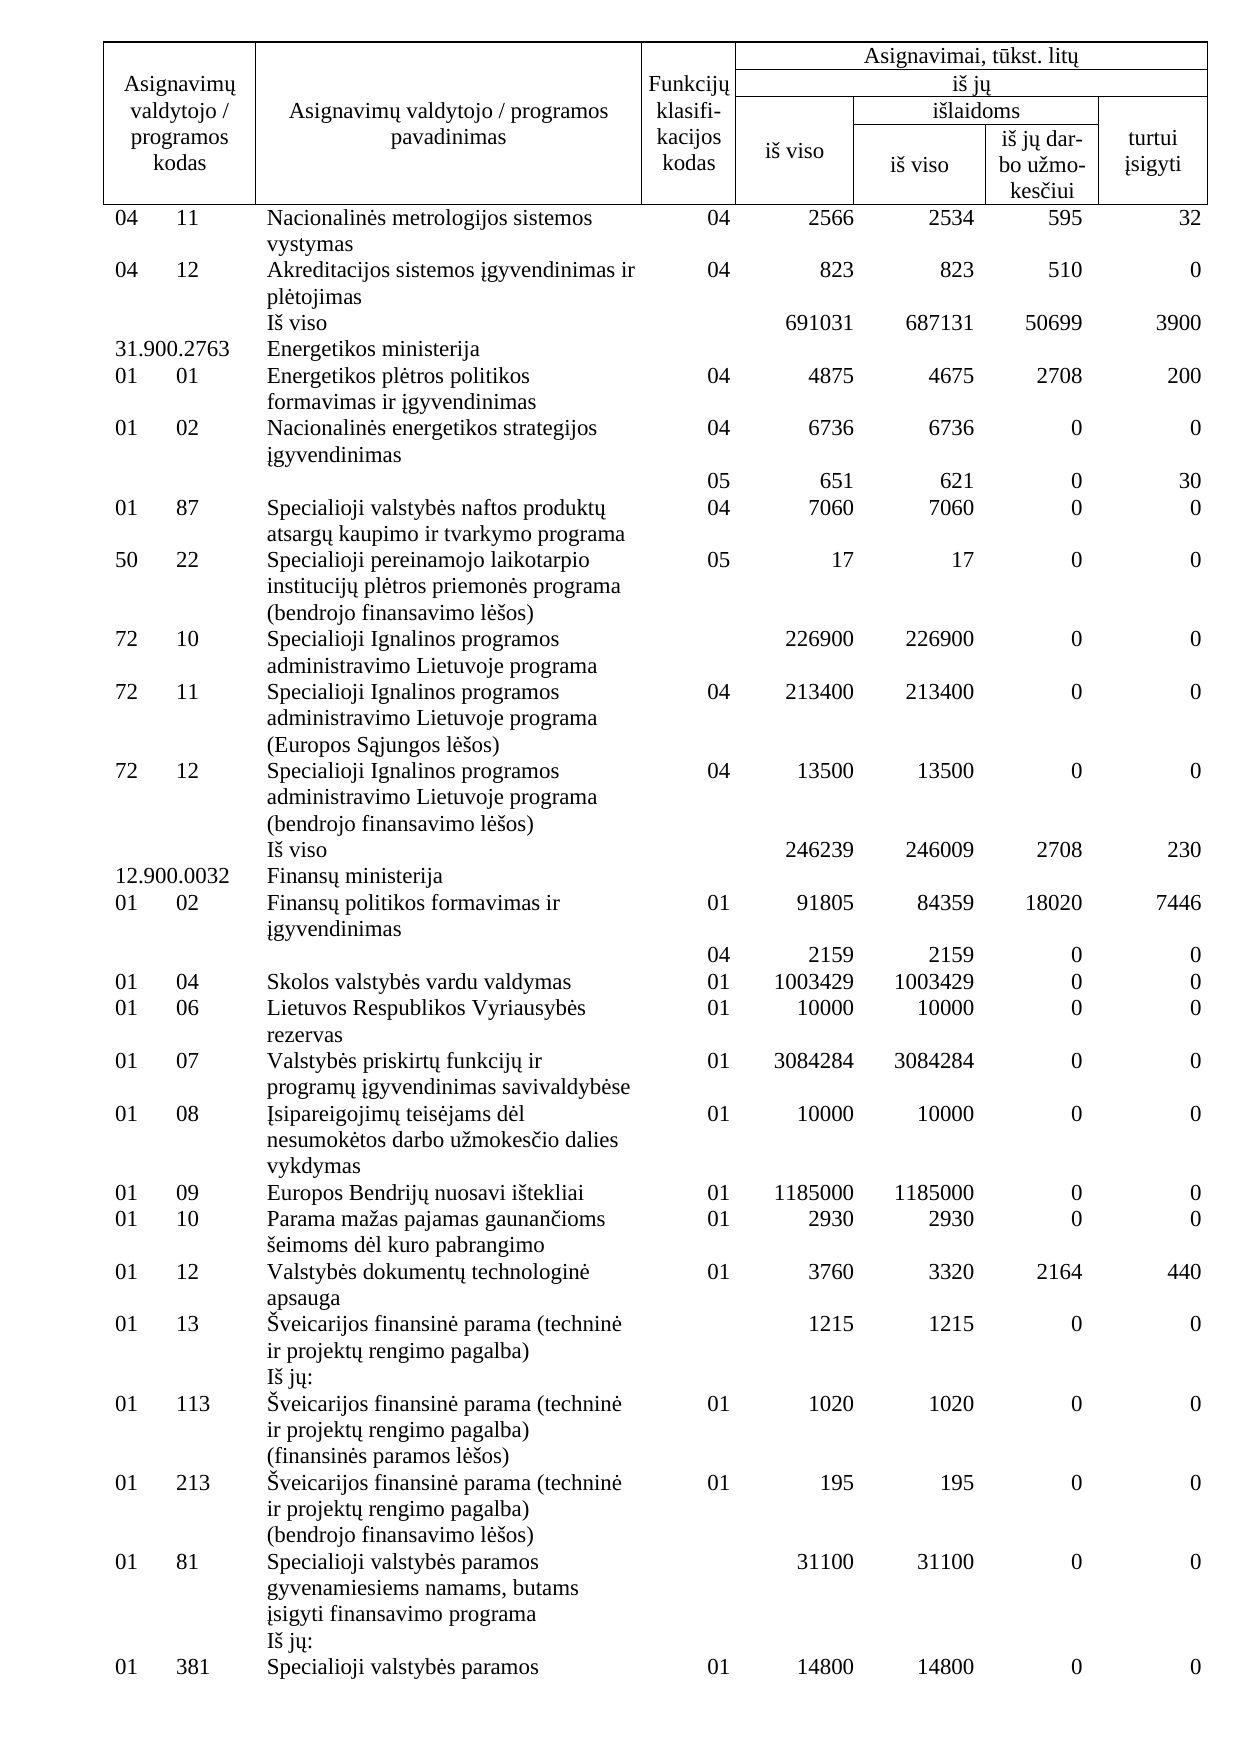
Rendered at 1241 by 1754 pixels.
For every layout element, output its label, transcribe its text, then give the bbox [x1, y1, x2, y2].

table_cell [1213, 467, 1221, 493]
table_cell 3760 [741, 1258, 865, 1311]
table_cell [1208, 69, 1213, 96]
table_cell [165, 309, 255, 335]
table_cell Šveicarijos finansinė parama (techninė ir projektų rengimo pagalba) (bendrojo finansavimo lėšos) [255, 1469, 646, 1548]
table_cell 0 [985, 494, 1093, 546]
table_cell Energetikos ministerija [255, 335, 646, 362]
table_cell [1213, 625, 1221, 678]
table_cell Nacionalinės energetikos strategijos įgyvendinimas [255, 415, 646, 467]
table_cell [1213, 968, 1221, 994]
table_cell 691031 [741, 309, 865, 335]
table_cell 2534 [865, 205, 985, 256]
table_cell 0 [1093, 1390, 1213, 1469]
table_cell 0 [1093, 1205, 1213, 1258]
table_cell Europos Bendrijų nuosavi ištekliai [255, 1179, 646, 1205]
table_cell 84359 [865, 889, 985, 942]
table_cell [1093, 1627, 1213, 1653]
table_cell 0 [985, 1469, 1093, 1548]
table_cell [1213, 204, 1221, 256]
table_cell Specialioji valstybės naftos produktų atsargų kaupimo ir tvarkymo programa [255, 494, 646, 546]
table_cell 04 [646, 415, 741, 467]
table_cell 0 [1093, 415, 1213, 467]
table_cell 687131 [865, 309, 985, 335]
table_cell 01 [646, 1258, 741, 1311]
table_cell 2164 [985, 1258, 1093, 1311]
table_cell 04 [646, 757, 741, 836]
table_cell Specialioji Ignalinos programos administravimo Lietuvoje programa [255, 625, 646, 678]
table_cell 7446 [1093, 889, 1213, 942]
table_cell Skolos valstybės vardu valdymas [255, 968, 646, 994]
table_cell 0 [985, 1205, 1093, 1258]
table_cell 0 [1093, 1179, 1213, 1205]
table_cell 01 [646, 994, 741, 1047]
table_cell 31100 [865, 1548, 985, 1627]
table_cell 01 [104, 1179, 164, 1205]
table_cell 01 [646, 1179, 741, 1205]
table_cell Specialioji valstybės paramos gyvenamiesiems namams, butams įsigyti finansavimo programa [255, 1548, 646, 1627]
table_cell 91805 [741, 889, 865, 942]
table_cell 10000 [741, 1100, 865, 1179]
table_cell 381 [165, 1653, 255, 1679]
table_cell 09 [165, 1179, 255, 1205]
table_cell Iš jų: [255, 1627, 646, 1653]
table_cell 02 [165, 415, 255, 467]
table_cell 01 [104, 1311, 164, 1363]
table_cell Finansų politikos formavimas ir įgyvendinimas [255, 889, 646, 942]
table_cell 02 [165, 889, 255, 942]
table_cell 2930 [865, 1205, 985, 1258]
table_cell 3320 [865, 1258, 985, 1311]
table_cell [1213, 96, 1221, 123]
table_cell [646, 1548, 741, 1627]
table_cell Nacionalinės metrologijos sistemos vystymas [255, 205, 646, 256]
table_cell 0 [985, 1311, 1093, 1363]
table_cell 0 [985, 467, 1093, 493]
table_cell 01 [104, 494, 164, 546]
table_cell 651 [741, 467, 865, 493]
table_cell 01 [104, 1469, 164, 1548]
table_cell 0 [1093, 1653, 1213, 1679]
table_cell [985, 1363, 1093, 1389]
table_cell Specialioji valstybės paramos [255, 1653, 646, 1679]
table_cell [865, 335, 985, 362]
table_cell 01 [646, 968, 741, 994]
table_cell 3084284 [741, 1047, 865, 1100]
table_cell 0 [1093, 546, 1213, 625]
table_cell 01 [104, 1258, 164, 1311]
table_cell 621 [865, 467, 985, 493]
table_cell [104, 467, 164, 493]
table_cell 01 [646, 889, 741, 942]
table_cell [1213, 1205, 1221, 1258]
table_cell 0 [985, 968, 1093, 994]
table_cell Iš viso [255, 836, 646, 862]
table_cell [1213, 942, 1221, 968]
table_cell 12 [165, 256, 255, 309]
table_cell 0 [985, 546, 1093, 625]
table_cell 72 [104, 625, 164, 678]
table_cell [255, 942, 646, 968]
table_cell Specialioji Ignalinos programos administravimo Lietuvoje programa (bendrojo finansavimo lėšos) [255, 757, 646, 836]
table_cell 06 [165, 994, 255, 1047]
table_cell iš jų [736, 70, 1207, 96]
table_cell 01 [104, 889, 164, 942]
table_cell 10000 [741, 994, 865, 1047]
table_cell 32 [1093, 204, 1213, 256]
table_cell [646, 863, 741, 889]
table_cell 0 [1093, 1047, 1213, 1100]
table_cell 12.900.0032 [104, 863, 255, 889]
table_cell 12 [165, 1258, 255, 1311]
table_cell 2159 [741, 942, 865, 968]
table_cell 01 [104, 1390, 164, 1469]
table_cell [165, 942, 255, 968]
table_cell Įsipareigojimų teisėjams dėl nesumokėtos darbo užmokesčio dalies vykdymas [255, 1100, 646, 1179]
table_cell 30 [1093, 467, 1213, 493]
table_cell 0 [985, 1100, 1093, 1179]
table_cell 72 [104, 757, 164, 836]
table_cell 13500 [741, 757, 865, 836]
table_cell 0 [1093, 625, 1213, 678]
table_cell 01 [104, 362, 164, 414]
table_cell 0 [985, 1548, 1093, 1627]
table_cell 50699 [985, 309, 1093, 335]
table_cell [1213, 1469, 1221, 1548]
table_cell 246239 [741, 836, 865, 862]
table_cell 04 [646, 256, 741, 309]
table_cell 01 [104, 1548, 164, 1627]
table_cell 17 [865, 546, 985, 625]
table_cell 11 [165, 678, 255, 757]
table_cell 04 [646, 205, 741, 256]
table_cell [1213, 256, 1221, 309]
table_cell 595 [985, 205, 1093, 256]
table_cell [1213, 863, 1221, 889]
table_cell 0 [985, 678, 1093, 757]
table_cell 195 [865, 1469, 985, 1548]
table_cell [1213, 124, 1221, 204]
table_cell [1213, 415, 1221, 467]
table_cell 1215 [741, 1311, 865, 1363]
table_cell 1003429 [865, 968, 985, 994]
table_cell 226900 [865, 625, 985, 678]
table_cell 2708 [985, 362, 1093, 414]
table_cell [1213, 678, 1221, 757]
table_cell [255, 467, 646, 493]
table_cell 01 [104, 1100, 164, 1179]
table_header Asignavimų valdytojo / programos pavadinimas [256, 43, 641, 204]
table_cell 4675 [865, 362, 985, 414]
table_cell 1215 [865, 1311, 985, 1363]
table_cell 2566 [741, 205, 865, 256]
table_cell Iš viso [255, 309, 646, 335]
table_cell 04 [165, 968, 255, 994]
table_cell [1213, 1179, 1221, 1205]
table_cell [646, 1363, 741, 1389]
table_cell 05 [646, 546, 741, 625]
table_cell Iš jų: [255, 1363, 646, 1389]
table_cell 12 [165, 757, 255, 836]
table_cell 0 [985, 757, 1093, 836]
table_cell Specialioji pereinamojo laikotarpio institucijų plėtros priemonės programa (bendrojo finansavimo lėšos) [255, 546, 646, 625]
table_cell [165, 1627, 255, 1653]
table_cell 510 [985, 256, 1093, 309]
table_cell 0 [1093, 678, 1213, 757]
table_cell 01 [646, 1469, 741, 1548]
table_cell [1208, 124, 1213, 204]
table_cell [104, 836, 164, 862]
table_cell 0 [1093, 1311, 1213, 1363]
table_cell [165, 467, 255, 493]
table_cell 13 [165, 1311, 255, 1363]
table_cell Akreditacijos sistemos įgyvendinimas ir plėtojimas [255, 256, 646, 309]
table_cell Parama mažas pajamas gaunančioms šeimoms dėl kuro pabrangimo [255, 1205, 646, 1258]
table_cell [1093, 863, 1213, 889]
table_cell 01 [104, 994, 164, 1047]
table_cell Lietuvos Respublikos Vyriausybės rezervas [255, 994, 646, 1047]
table_cell turtui įsigyti [1099, 97, 1207, 204]
table_cell [646, 309, 741, 335]
table_cell 10 [165, 1205, 255, 1258]
table_cell 440 [1093, 1258, 1213, 1311]
table_cell [1213, 494, 1221, 546]
table_cell 01 [104, 1653, 164, 1679]
table_cell [1213, 1311, 1221, 1363]
table_cell 10000 [865, 1100, 985, 1179]
table_cell išlaidoms [854, 97, 1098, 123]
table_header [1213, 41, 1221, 69]
table_cell 18020 [985, 889, 1093, 942]
table_cell 0 [1093, 1469, 1213, 1548]
table_cell 2708 [985, 836, 1093, 862]
table_cell 0 [985, 942, 1093, 968]
table_cell Specialioji Ignalinos programos administravimo Lietuvoje programa (Europos Sąjungos lėšos) [255, 678, 646, 757]
table_cell 17 [741, 546, 865, 625]
table_cell 6736 [865, 415, 985, 467]
table_cell [865, 1363, 985, 1389]
table_cell 01 [104, 968, 164, 994]
table_cell 04 [104, 205, 164, 256]
table_cell [104, 309, 164, 335]
table_cell [1213, 836, 1221, 862]
table_cell 213400 [865, 678, 985, 757]
table_cell [1093, 1363, 1213, 1389]
table_cell [741, 863, 865, 889]
table_cell 195 [741, 1469, 865, 1548]
table_cell 0 [985, 1047, 1093, 1100]
table_cell [865, 863, 985, 889]
table_cell [1213, 1047, 1221, 1100]
table_cell 7060 [741, 494, 865, 546]
table_cell [1093, 335, 1213, 362]
table_cell [165, 1363, 255, 1389]
table_cell [104, 1627, 164, 1653]
table_cell 10 [165, 625, 255, 678]
table_cell 3900 [1093, 309, 1213, 335]
table_cell 2930 [741, 1205, 865, 1258]
table_cell Valstybės dokumentų technologinė apsauga [255, 1258, 646, 1311]
table_cell 10000 [865, 994, 985, 1047]
table_cell [1213, 1258, 1221, 1311]
table_cell [1213, 1627, 1221, 1653]
table_cell 72 [104, 678, 164, 757]
table_cell 7060 [865, 494, 985, 546]
table_cell [646, 335, 741, 362]
table_cell 1185000 [741, 1179, 865, 1205]
table_cell 14800 [741, 1653, 865, 1679]
table_cell 1020 [741, 1390, 865, 1469]
table_cell [646, 1627, 741, 1653]
table_cell 823 [741, 256, 865, 309]
table_cell 04 [646, 362, 741, 414]
table_cell Valstybės priskirtų funkcijų ir programų įgyvendinimas savivaldybėse [255, 1047, 646, 1100]
table_cell 213 [165, 1469, 255, 1548]
table_header Asignavimų valdytojo / programos kodas [104, 43, 255, 204]
table_cell 0 [1093, 1100, 1213, 1179]
table_cell 4875 [741, 362, 865, 414]
table_cell 0 [985, 1179, 1093, 1205]
table_cell [1213, 335, 1221, 362]
table_cell 01 [646, 1653, 741, 1679]
table_cell Šveicarijos finansinė parama (techninė ir projektų rengimo pagalba) (finansinės paramos lėšos) [255, 1390, 646, 1469]
table_cell 0 [985, 625, 1093, 678]
table_cell 2159 [865, 942, 985, 968]
table_cell 04 [646, 678, 741, 757]
table_cell 50 [104, 546, 164, 625]
table_cell 13500 [865, 757, 985, 836]
table_cell 01 [646, 1390, 741, 1469]
table_cell [985, 1627, 1093, 1653]
table_cell [1213, 889, 1221, 942]
table_cell 01 [646, 1205, 741, 1258]
table_cell Finansų ministerija [255, 863, 646, 889]
table_cell iš viso [736, 97, 853, 204]
table_cell iš jų dar-bo užmo-kesčiui [986, 125, 1098, 204]
table_cell [1213, 362, 1221, 414]
table_cell [1213, 994, 1221, 1047]
table_cell 31.900.2763 [104, 335, 255, 362]
table_cell [646, 625, 741, 678]
table_cell 04 [104, 256, 164, 309]
table_cell 0 [1093, 494, 1213, 546]
table_cell [985, 863, 1093, 889]
table_cell 22 [165, 546, 255, 625]
table_cell [165, 836, 255, 862]
table_cell [1213, 1100, 1221, 1179]
table_cell 0 [985, 415, 1093, 467]
table_cell 1185000 [865, 1179, 985, 1205]
table_cell [1213, 309, 1221, 335]
table_cell 04 [646, 942, 741, 968]
table_cell [1213, 1390, 1221, 1469]
table_cell [646, 1311, 741, 1363]
table_cell 0 [1093, 757, 1213, 836]
table_cell 81 [165, 1548, 255, 1627]
table_cell 01 [104, 1205, 164, 1258]
table_cell 87 [165, 494, 255, 546]
table_header [1208, 41, 1213, 69]
table_cell [1213, 1548, 1221, 1627]
table_cell 823 [865, 256, 985, 309]
table_cell [646, 836, 741, 862]
table_cell 07 [165, 1047, 255, 1100]
table_cell 1020 [865, 1390, 985, 1469]
table_cell Šveicarijos finansinė parama (techninė ir projektų rengimo pagalba) [255, 1311, 646, 1363]
table_header Funkcijų klasifi- kacijos kodas [642, 43, 735, 204]
table_cell [741, 335, 865, 362]
table_cell 1003429 [741, 968, 865, 994]
table_cell [1213, 1363, 1221, 1389]
table_cell 01 [104, 415, 164, 467]
table_cell [1213, 69, 1221, 96]
table_cell 14800 [865, 1653, 985, 1679]
table_cell [1213, 546, 1221, 625]
table_cell [1213, 1653, 1221, 1679]
table_cell [1213, 757, 1221, 836]
table_cell [104, 942, 164, 968]
table_header Asignavimai, tūkst. litų [736, 43, 1207, 69]
table_cell [1208, 96, 1213, 123]
table_cell 213400 [741, 678, 865, 757]
table_cell 0 [1093, 968, 1213, 994]
table_cell 0 [1093, 1548, 1213, 1627]
table_cell [104, 1363, 164, 1389]
table_cell 230 [1093, 836, 1213, 862]
table_cell 05 [646, 467, 741, 493]
table_cell 31100 [741, 1548, 865, 1627]
table_cell 0 [1093, 256, 1213, 309]
table_cell 08 [165, 1100, 255, 1179]
table_cell 0 [985, 1390, 1093, 1469]
table_cell 0 [1093, 942, 1213, 968]
table_cell 200 [1093, 362, 1213, 414]
table_cell [741, 1363, 865, 1389]
table_cell [865, 1627, 985, 1653]
table_cell 04 [646, 494, 741, 546]
table_cell [741, 1627, 865, 1653]
table_cell 01 [646, 1100, 741, 1179]
table_cell 11 [165, 205, 255, 256]
table_cell iš viso [854, 125, 985, 204]
table_cell [985, 335, 1093, 362]
table_cell 0 [1093, 994, 1213, 1047]
table_cell 01 [104, 1047, 164, 1100]
table_cell 3084284 [865, 1047, 985, 1100]
table_cell 226900 [741, 625, 865, 678]
table_cell Energetikos plėtros politikos formavimas ir įgyvendinimas [255, 362, 646, 414]
table_cell 0 [985, 1653, 1093, 1679]
table_cell 246009 [865, 836, 985, 862]
table_cell 113 [165, 1390, 255, 1469]
table_cell 01 [165, 362, 255, 414]
table_cell 01 [646, 1047, 741, 1100]
table_cell 6736 [741, 415, 865, 467]
table_cell 0 [985, 994, 1093, 1047]
